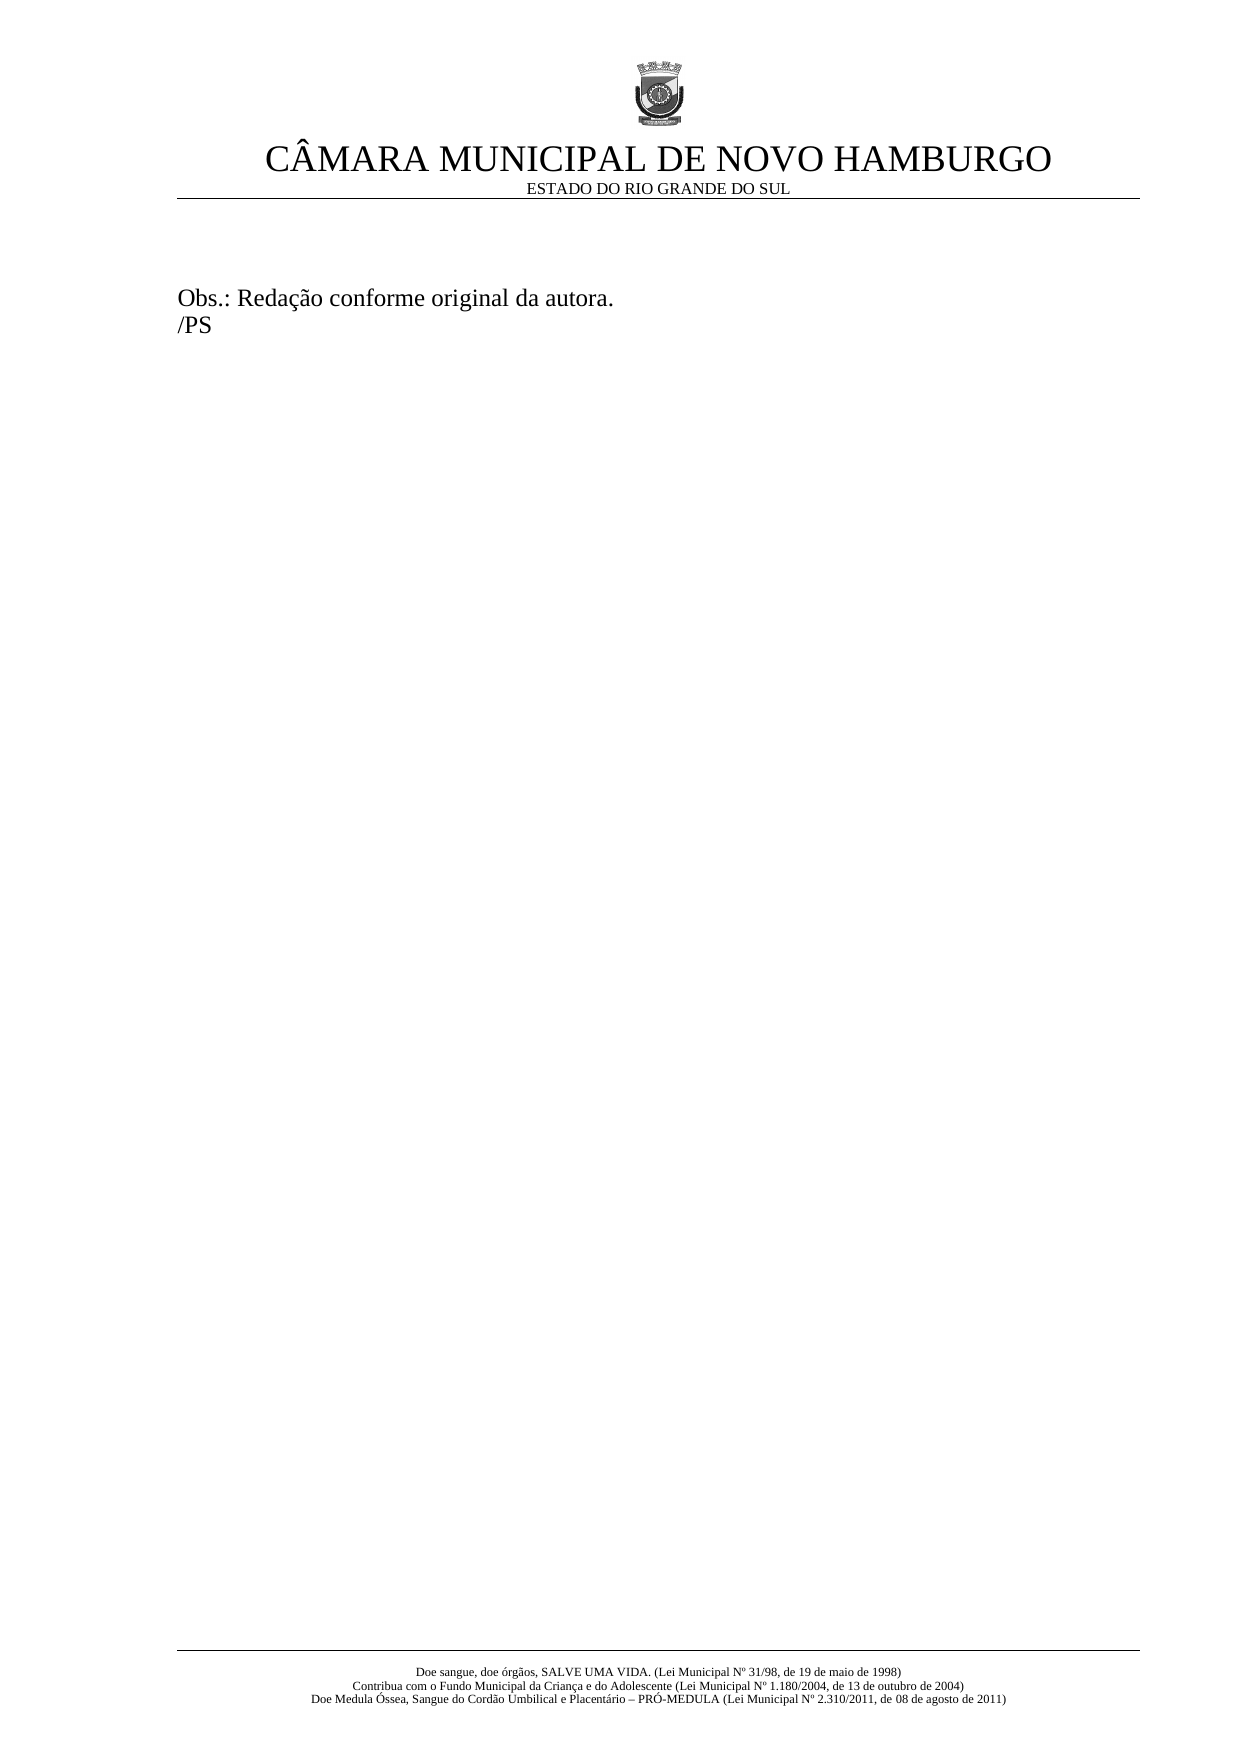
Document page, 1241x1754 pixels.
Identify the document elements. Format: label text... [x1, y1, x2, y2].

text Obs.: Redação conforme original da autora. [177, 284, 1140, 311]
text /PS [177, 311, 1140, 339]
